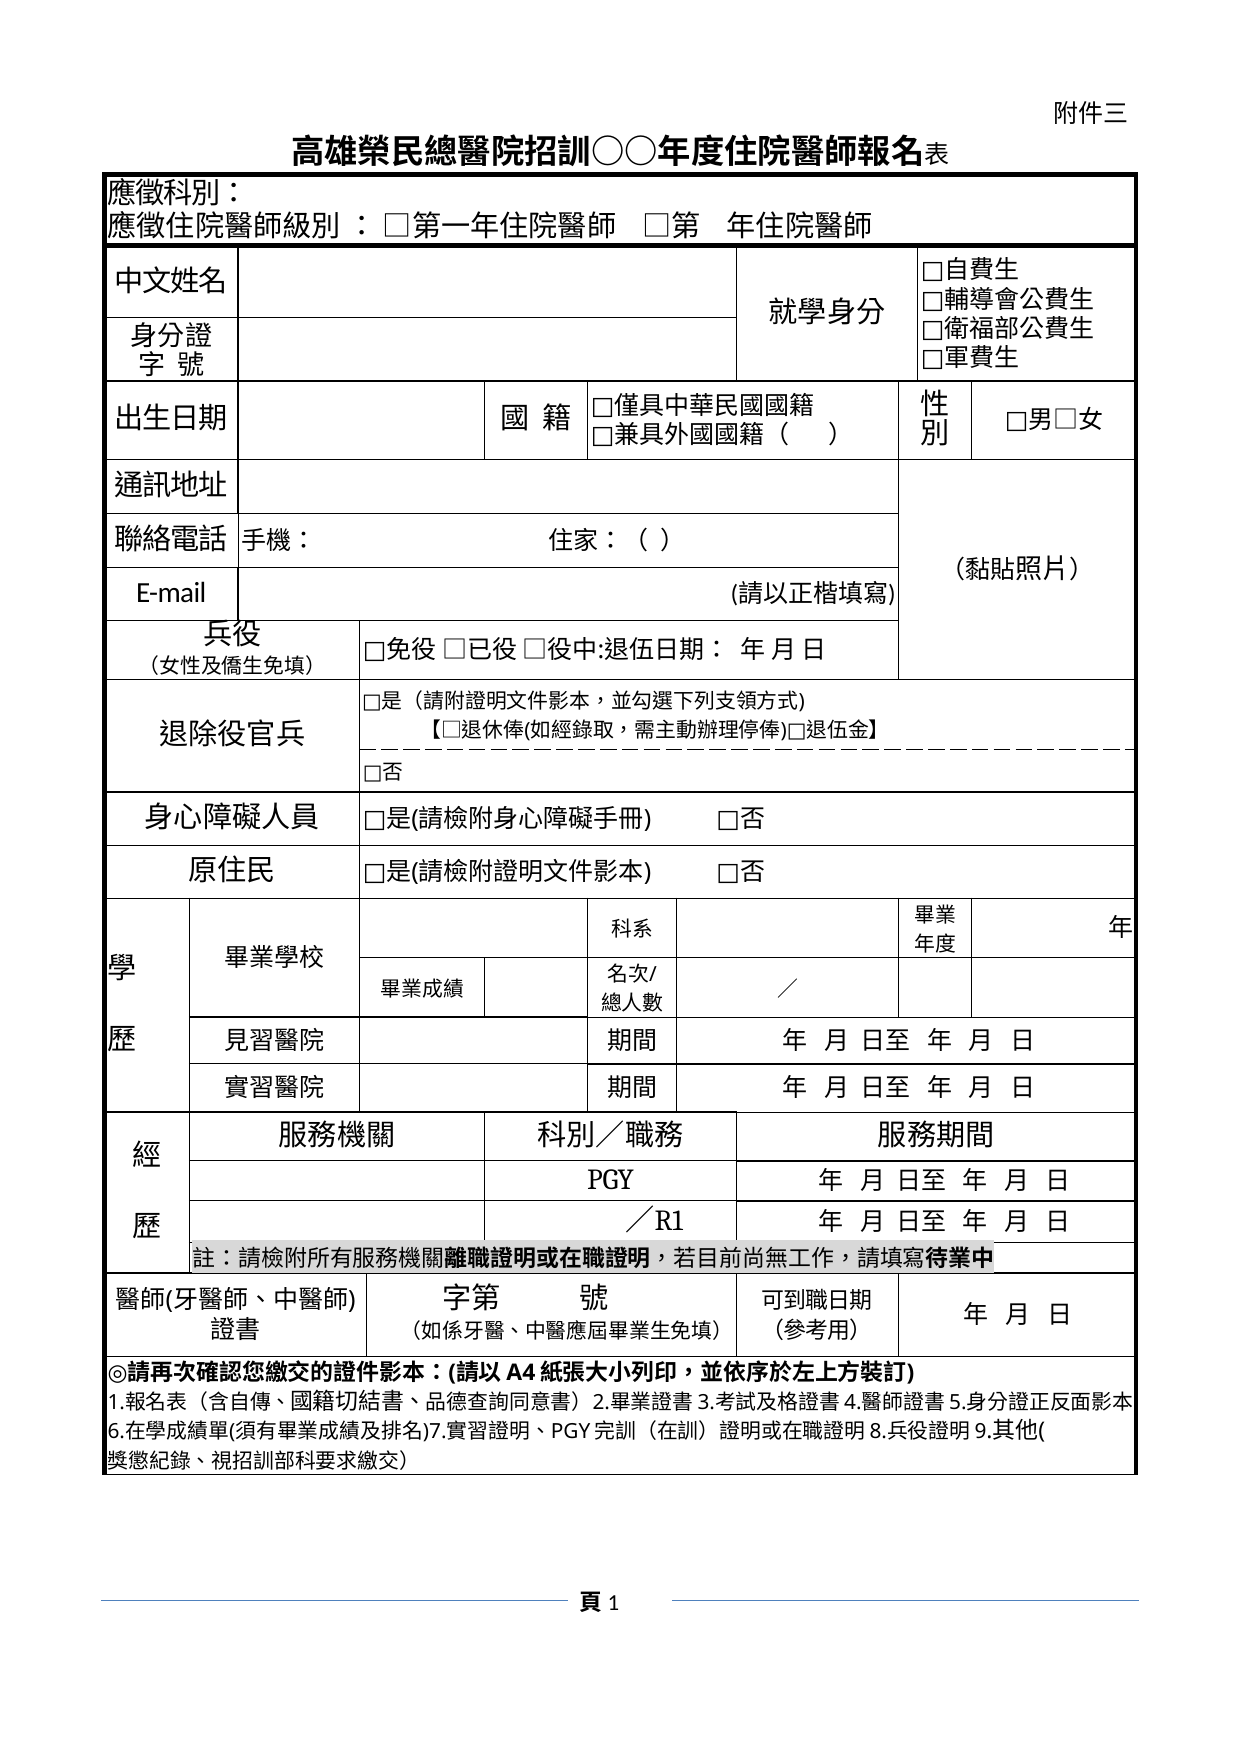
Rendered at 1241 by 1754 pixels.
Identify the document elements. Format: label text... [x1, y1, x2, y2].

table_cell 國 籍 [485, 382, 587, 458]
table_cell □免役 □已役 □役中:退伍日期： 年 月 日 [360, 621, 898, 679]
table_cell 見習醫院 [190, 1018, 359, 1063]
table_cell □是（請附證明文件影本，並勾選下列支領方式) 【□退休俸(如經錄取，需主動辦理停俸)□退伍金】 [360, 680, 1134, 749]
table_cell □僅具中華民國國籍 □兼具外國國籍（ ） [588, 382, 898, 458]
table_cell 科系 [588, 899, 676, 957]
table_cell □男□女 [972, 382, 1134, 458]
table_cell 身分證 字 號 [107, 318, 237, 380]
table_cell 性別 [899, 382, 971, 458]
table_cell （黏貼照片） [899, 460, 1134, 679]
table_cell 身心障礙人員 [107, 793, 359, 844]
table_cell 通訊地址 [107, 460, 237, 513]
table_cell [239, 318, 736, 380]
table_cell 年 月 日至 年 月 日 [737, 1202, 1134, 1242]
table_cell 年 月 日至 年 月 日 [677, 1018, 1134, 1063]
table_cell [360, 1018, 587, 1063]
table_cell 期間 [588, 1065, 676, 1111]
table_cell 期間 [588, 1018, 676, 1063]
table_cell 中文姓名 [107, 248, 237, 317]
table_cell [485, 958, 587, 1016]
table_cell [239, 382, 484, 458]
table_cell 年 月 日至 年 月 日 [737, 1162, 1134, 1200]
table_cell 原住民 [107, 846, 359, 898]
table_cell 住家：（ ） [546, 514, 898, 567]
table_cell 名次/ 總人數 [588, 958, 676, 1016]
table_cell 畢業學校 [190, 899, 359, 1016]
text 高雄榮民總醫院招訓○○年度住院醫師報名表 [112, 130, 1128, 172]
table_cell 手機： [239, 514, 546, 567]
table_cell 實習醫院 [190, 1064, 359, 1111]
table_cell [677, 899, 898, 957]
table_cell 畢業 年度 [899, 899, 971, 957]
table_cell 年 [972, 899, 1134, 957]
table_cell 畢業成績 [360, 958, 484, 1016]
table_cell 退除役官兵 [107, 680, 359, 791]
table_cell [190, 1161, 484, 1200]
table_cell [972, 958, 1134, 1016]
table_cell 兵役 （女性及僑生免填） [107, 621, 359, 679]
table_cell 服務機關 [190, 1113, 484, 1160]
table_cell □是(請檢附證明文件影本) □否 [360, 846, 1134, 898]
table_cell 醫師(牙醫師、中醫師) 證書 [107, 1274, 366, 1356]
table_cell 學 歷 [107, 899, 189, 1111]
table_cell 聯絡電話 [107, 514, 238, 567]
table_cell PGY [485, 1161, 736, 1200]
table_cell □否 [360, 749, 1134, 791]
table_cell [899, 958, 971, 1016]
table_cell 年 月 日至 年 月 日 [677, 1065, 1134, 1111]
table_cell □自費生 □輔導會公費生 □衛福部公費生 □軍費生 [918, 248, 1134, 380]
table_cell [239, 248, 736, 317]
table_cell [190, 1201, 484, 1242]
table_cell 可到職日期 （參考用） [737, 1274, 898, 1356]
table_cell ／R1 [485, 1201, 736, 1242]
table_cell 科別／職務 [485, 1113, 736, 1160]
table_cell 字第 號 （如係牙醫、中醫應屆畢業生免填） [367, 1274, 736, 1356]
text 附件三 [112, 89, 1128, 130]
table_cell 就學身分 [737, 248, 917, 380]
table_cell □是(請檢附身心障礙手冊) □否 [360, 793, 1134, 844]
table_cell E-mail [107, 568, 237, 620]
table_cell [239, 460, 898, 513]
table_cell [360, 1064, 587, 1111]
table_cell (請以正楷填寫) [239, 568, 898, 620]
table_cell 年 月 日 [899, 1274, 1134, 1356]
table_cell ◎請再次確認您繳交的證件影本：(請以A4紙張大小列印，並依序於左上方裝訂) 1.報名表（含自傳、國籍切結書、品德查詢同意書）2.畢業證書3.考試及格證書4.醫師證書5.身分證正反面影本6.在學成績單(須有畢業成績及排名)7.實習證明、PGY完訓（在訓）證明或在職證明8.兵役證明9.其他( 獎懲紀錄、視招訓部科要求繳交） [107, 1357, 1134, 1474]
table_cell 服務期間 [737, 1113, 1134, 1160]
table_cell 經 歷 [107, 1113, 189, 1272]
table_cell [360, 899, 587, 957]
table_cell 註：請檢附所有服務機關離職證明或在職證明，若目前尚無工作，請填寫待業中 [190, 1243, 1134, 1272]
table_header 應徵科別： 應徵住院醫師級別 ： □第一年住院醫師 □第 年住院醫師 [107, 177, 1134, 243]
table_cell ／ [677, 958, 898, 1016]
table_cell 出生日期 [107, 382, 237, 458]
